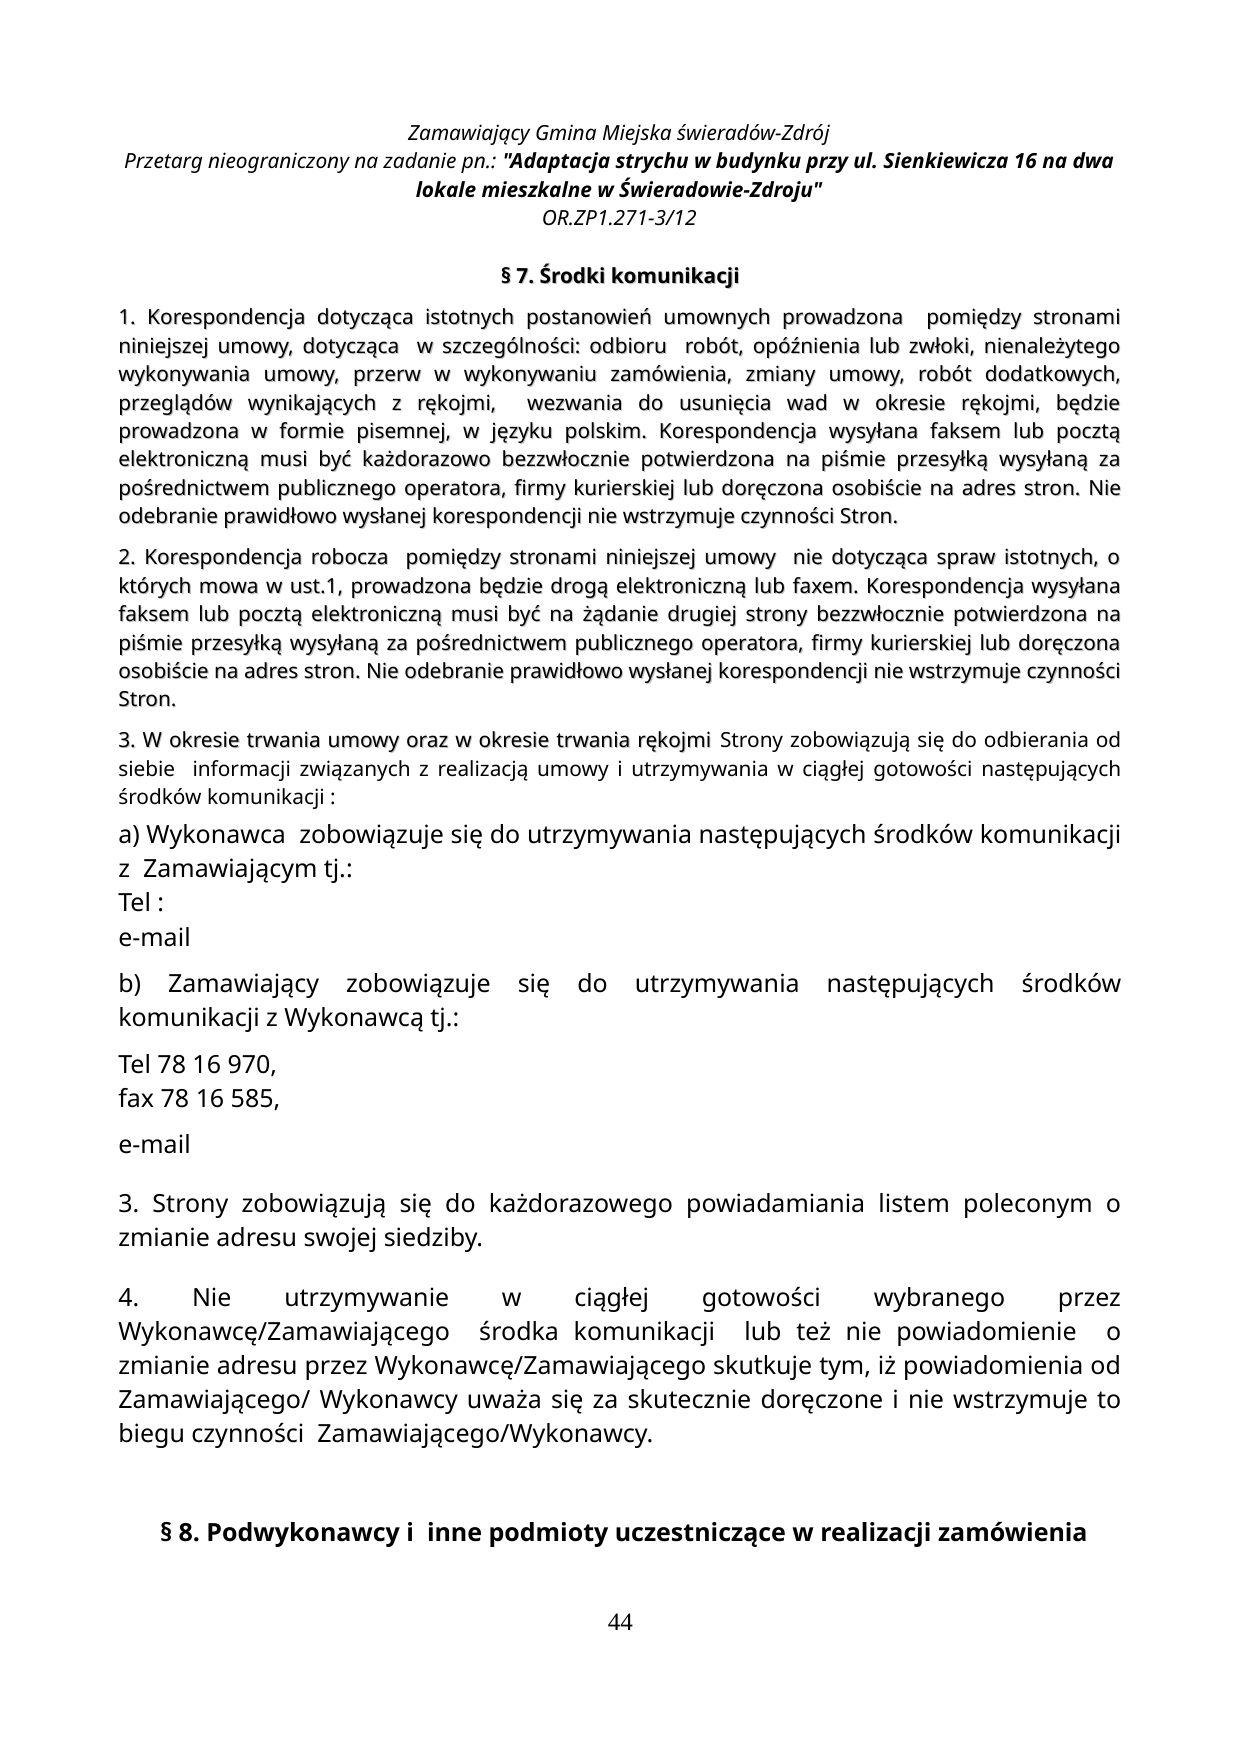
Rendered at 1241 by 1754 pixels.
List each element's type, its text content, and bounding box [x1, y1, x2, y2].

text Tel : [118, 885, 1122, 919]
text § 8. Podwykonawcy i inne podmioty uczestniczące w realizacji zamówienia [126, 1515, 1122, 1549]
text e-mail [118, 1127, 1122, 1161]
text a) Wykonawca zobowiązuje się do utrzymywania następujących środków komunikacji z Zamawiającym tj.: [118, 817, 1122, 885]
text 3. Strony zobowiązują się do każdorazowego powiadamiania listem poleconym o zmianie adresu swojej siedziby. [118, 1186, 1122, 1254]
text 1. Korespondencja dotycząca istotnych postanowień umownych prowadzona pomiędzy stronami niniejszej umowy, dotycząca w szczególności: odbioru robót, opóźnienia lub zwłoki, nienależytego wykonywania umowy, przerw w wykonywaniu zamówienia, zmiany umowy, robót dodatkowych, przeglądów wynikających z rękojmi, wezwania do usunięcia wad w okresie rękojmi, będzie prowadzona w formie pisemnej, w języku polskim. Korespondencja wysyłana faksem lub pocztą elektroniczną musi być każdorazowo bezzwłocznie potwierdzona na piśmie przesyłką wysyłaną za pośrednictwem publicznego operatora, firmy kurierskiej lub doręczona osobiście na adres stron. Nie odebranie prawidłowo wysłanej korespondencji nie wstrzymuje czynności Stron. [118, 302, 1122, 530]
text e-mail [118, 919, 1122, 953]
text b) Zamawiający zobowiązuje się do utrzymywania następujących środków komunikacji z Wykonawcą tj.: [118, 966, 1122, 1034]
text 3. W okresie trwania umowy oraz w okresie trwania rękojmi Strony zobowiązują się do odbierania od siebie informacji związanych z realizacją umowy i utrzymywania w ciągłej gotowości następujących środków komunikacji : [118, 725, 1122, 811]
text Tel 78 16 970, [118, 1046, 1122, 1080]
text fax 78 16 585, [118, 1080, 1122, 1114]
text 4. Nie utrzymywanie w ciągłej gotowości wybranego przez Wykonawcę/Zamawiającego środka komunikacji lub też nie powiadomienie o zmianie adresu przez Wykonawcę/Zamawiającego skutkuje tym, iż powiadomienia od Zamawiającego/ Wykonawcy uważa się za skutecznie doręczone i nie wstrzymuje to biegu czynności Zamawiającego/Wykonawcy. [118, 1279, 1122, 1449]
text 2. Korespondencja robocza pomiędzy stronami niniejszej umowy nie dotycząca spraw istotnych, o których mowa w ust.1, prowadzona będzie drogą elektroniczną lub faxem. Korespondencja wysyłana faksem lub pocztą elektroniczną musi być na żądanie drugiej strony bezzwłocznie potwierdzona na piśmie przesyłką wysyłaną za pośrednictwem publicznego operatora, firmy kurierskiej lub doręczona osobiście na adres stron. Nie odebranie prawidłowo wysłanej korespondencji nie wstrzymuje czynności Stron. [118, 542, 1122, 713]
text § 7. Środki komunikacji [118, 261, 1122, 290]
